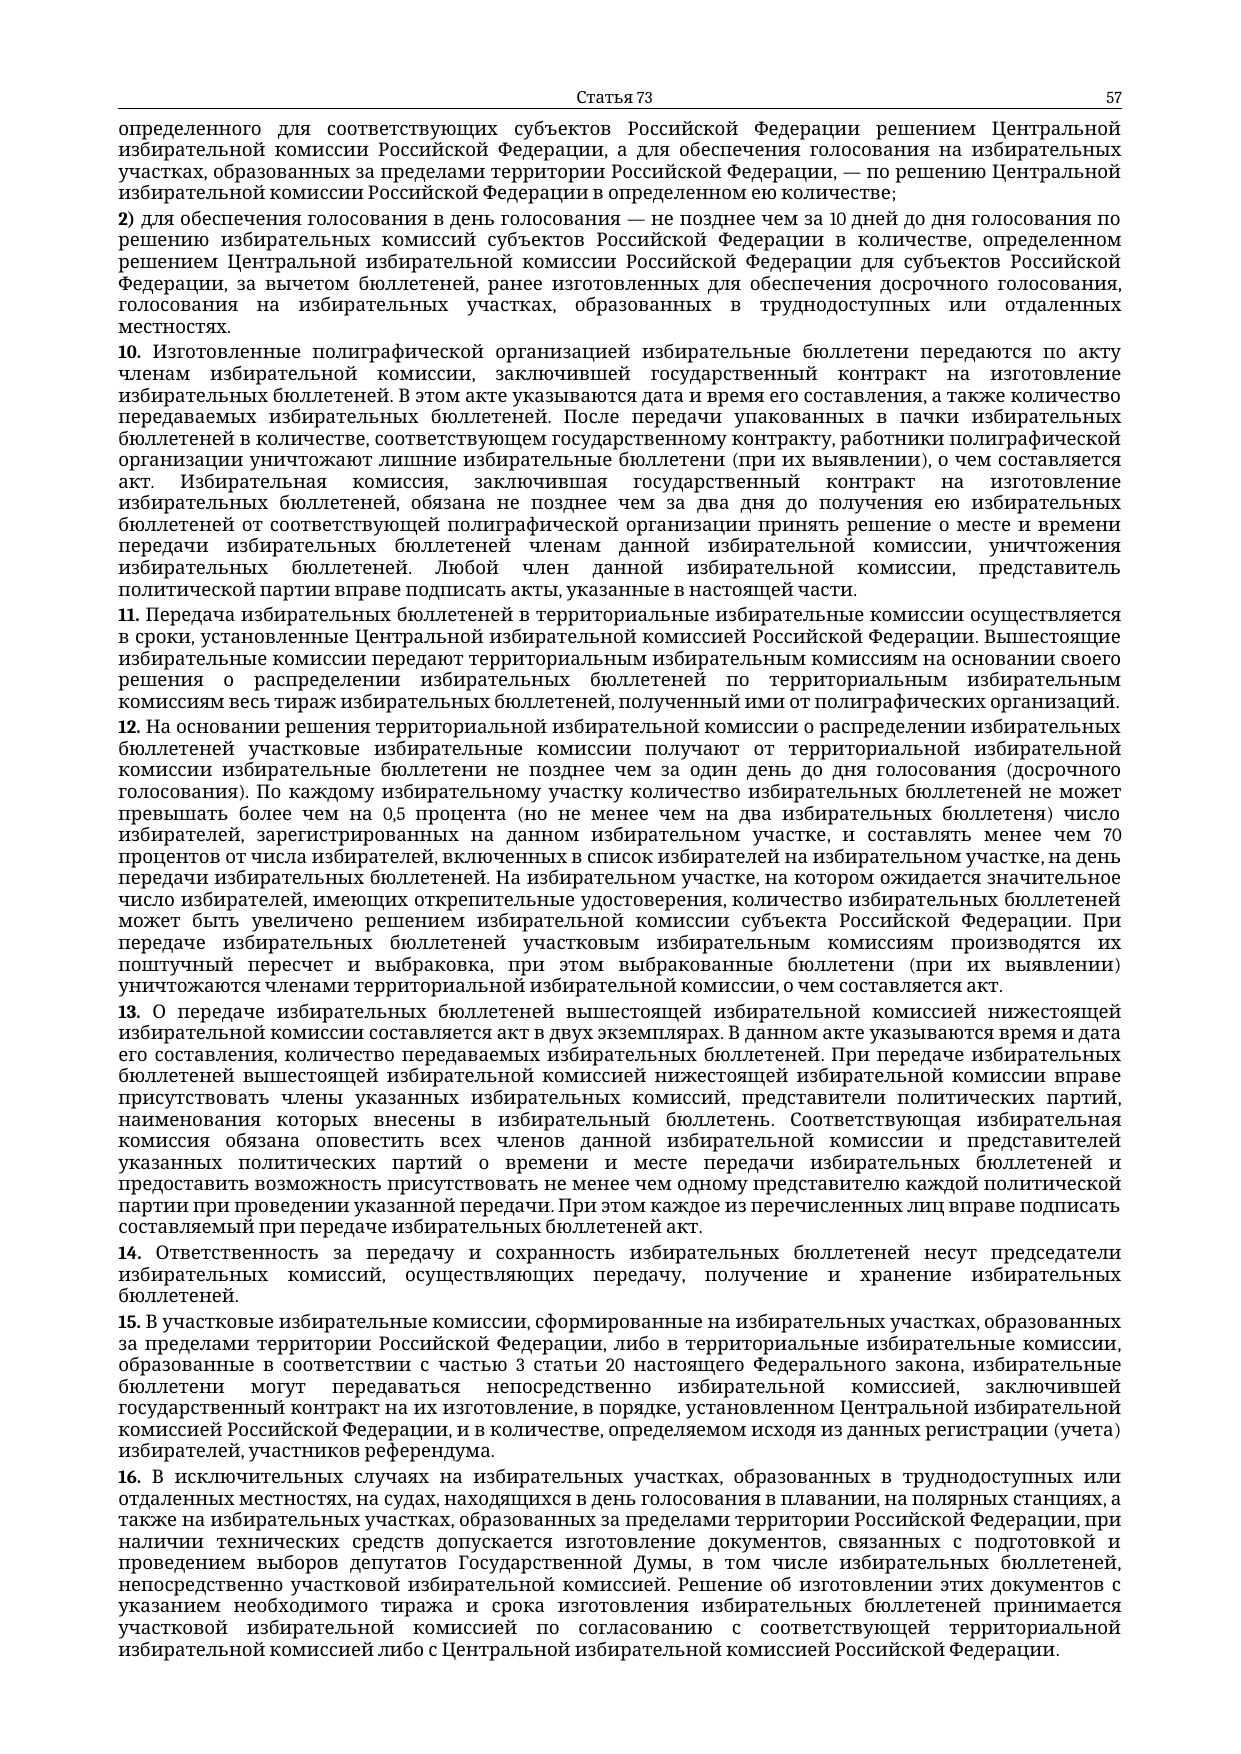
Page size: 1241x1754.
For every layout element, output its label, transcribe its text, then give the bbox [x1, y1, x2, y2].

text 14. Ответственность за передачу и сохранность избирательных бюллетеней несут председатели избирательных комиссий, осуществляющих передачу, получение и хранение избирательных бюллетеней. [118, 1243, 1122, 1307]
text 11. Передача избирательных бюллетеней в территориальные избирательные комиссии осуществляется в сроки, установленные Центральной избирательной комиссией Российской Федерации. Вышестоящие избирательные комиссии передают территориальным избирательным комиссиям на основании своего решения о распределении избирательных бюллетеней по территориальным избирательным комиссиям весь тираж избирательных бюллетеней, полученный ими от полиграфических организаций. [118, 605, 1122, 713]
text 15. В участковые избирательные комиссии, сформированные на избирательных участках, образованных за пределами территории Российской Федерации, либо в территориальные избирательные комиссии, образованные в соответствии с частью 3 статьи 20 настоящего Федерального закона, избирательные бюллетени могут передаваться непосредственно избирательной комиссией, заключившей государственный контракт на их изготовление, в порядке, установленном Центральной избирательной комиссией Российской Федерации, и в количестве, определяемом исходя из данных регистрации (учета) избирателей, участников референдума. [118, 1312, 1122, 1462]
text определенного для соответствующих субъектов Российской Федерации решением Центральной избирательной комиссии Российской Федерации, а для обеспечения голосования на избирательных участках, образованных за пределами территории Российской Федерации, — по решению Центральной избирательной комиссии Российской Федерации в определенном ею количестве; [118, 118, 1122, 204]
text 10. Изготовленные полиграфической организацией избирательные бюллетени передаются по акту членам избирательной комиссии, заключившей государственный контракт на изготовление избирательных бюллетеней. В этом акте указываются дата и время его составления, а также количество передаваемых избирательных бюллетеней. После передачи упакованных в пачки избирательных бюллетеней в количестве, соответствующем государственному контракту, работники полиграфической организации уничтожают лишние избирательные бюллетени (при их выявлении), о чем составляется акт. Избирательная комиссия, заключившая государственный контракт на изготовление избирательных бюллетеней, обязана не позднее чем за два дня до получения ею избирательных бюллетеней от соответствующей полиграфической организации принять решение о месте и времени передачи избирательных бюллетеней членам данной избирательной комиссии, уничтожения избирательных бюллетеней. Любой член данной избирательной комиссии, представитель политической партии вправе подписать акты, указанные в настоящей части. [118, 342, 1122, 601]
text 2) для обеспечения голосования в день голосования — не позднее чем за 10 дней до дня голосования по решению избирательных комиссий субъектов Российской Федерации в количестве, определенном решением Центральной избирательной комиссии Российской Федерации для субъектов Российской Федерации, за вычетом бюллетеней, ранее изготовленных для обеспечения досрочного голосования, голосования на избирательных участках, образованных в труднодоступных или отдаленных местностях. [118, 208, 1122, 338]
text 16. В исключительных случаях на избирательных участках, образованных в труднодоступных или отдаленных местностях, на судах, находящихся в день голосования в плавании, на полярных станциях, а также на избирательных участках, образованных за пределами территории Российской Федерации, при наличии технических средств допускается изготовление документов, связанных с подготовкой и проведением выборов депутатов Государственной Думы, в том числе избирательных бюллетеней, непосредственно участковой избирательной комиссией. Решение об изготовлении этих документов с указанием необходимого тиража и срока изготовления избирательных бюллетеней принимается участковой избирательной комиссией по согласованию с соответствующей территориальной избирательной комиссией либо с Центральной избирательной комиссией Российской Федерации. [118, 1467, 1122, 1661]
text 12. На основании решения территориальной избирательной комиссии о распределении избирательных бюллетеней участковые избирательные комиссии получают от территориальной избирательной комиссии избирательные бюллетени не позднее чем за один день до дня голосования (досрочного голосования). По каждому избирательному участку количество избирательных бюллетеней не может превышать более чем на 0,5 процента (но не менее чем на два избирательных бюллетеня) число избирателей, зарегистрированных на данном избирательном участке, и составлять менее чем 70 процентов от числа избирателей, включенных в список избирателей на избирательном участке, на день передачи избирательных бюллетеней. На избирательном участке, на котором ожидается значительное число избирателей, имеющих открепительные удостоверения, количество избирательных бюллетеней может быть увеличено решением избирательной комиссии субъекта Российской Федерации. При передаче избирательных бюллетеней участковым избирательным комиссиям производятся их поштучный пересчет и выбраковка, при этом выбракованные бюллетени (при их выявлении) уничтожаются членами территориальной избирательной комиссии, о чем составляется акт. [118, 717, 1122, 997]
text 13. О передаче избирательных бюллетеней вышестоящей избирательной комиссией нижестоящей избирательной комиссии составляется акт в двух экземплярах. В данном акте указываются время и дата его составления, количество передаваемых избирательных бюллетеней. При передаче избирательных бюллетеней вышестоящей избирательной комиссией нижестоящей избирательной комиссии вправе присутствовать члены указанных избирательных комиссий, представители политических партий, наименования которых внесены в избирательный бюллетень. Соответствующая избирательная комиссия обязана оповестить всех членов данной избирательной комиссии и представителей указанных политических партий о времени и месте передачи избирательных бюллетеней и предоставить возможность присутствовать не менее чем одному представителю каждой политической партии при проведении указанной передачи. При этом каждое из перечисленных лиц вправе подписать составляемый при передаче избирательных бюллетеней акт. [118, 1001, 1122, 1238]
